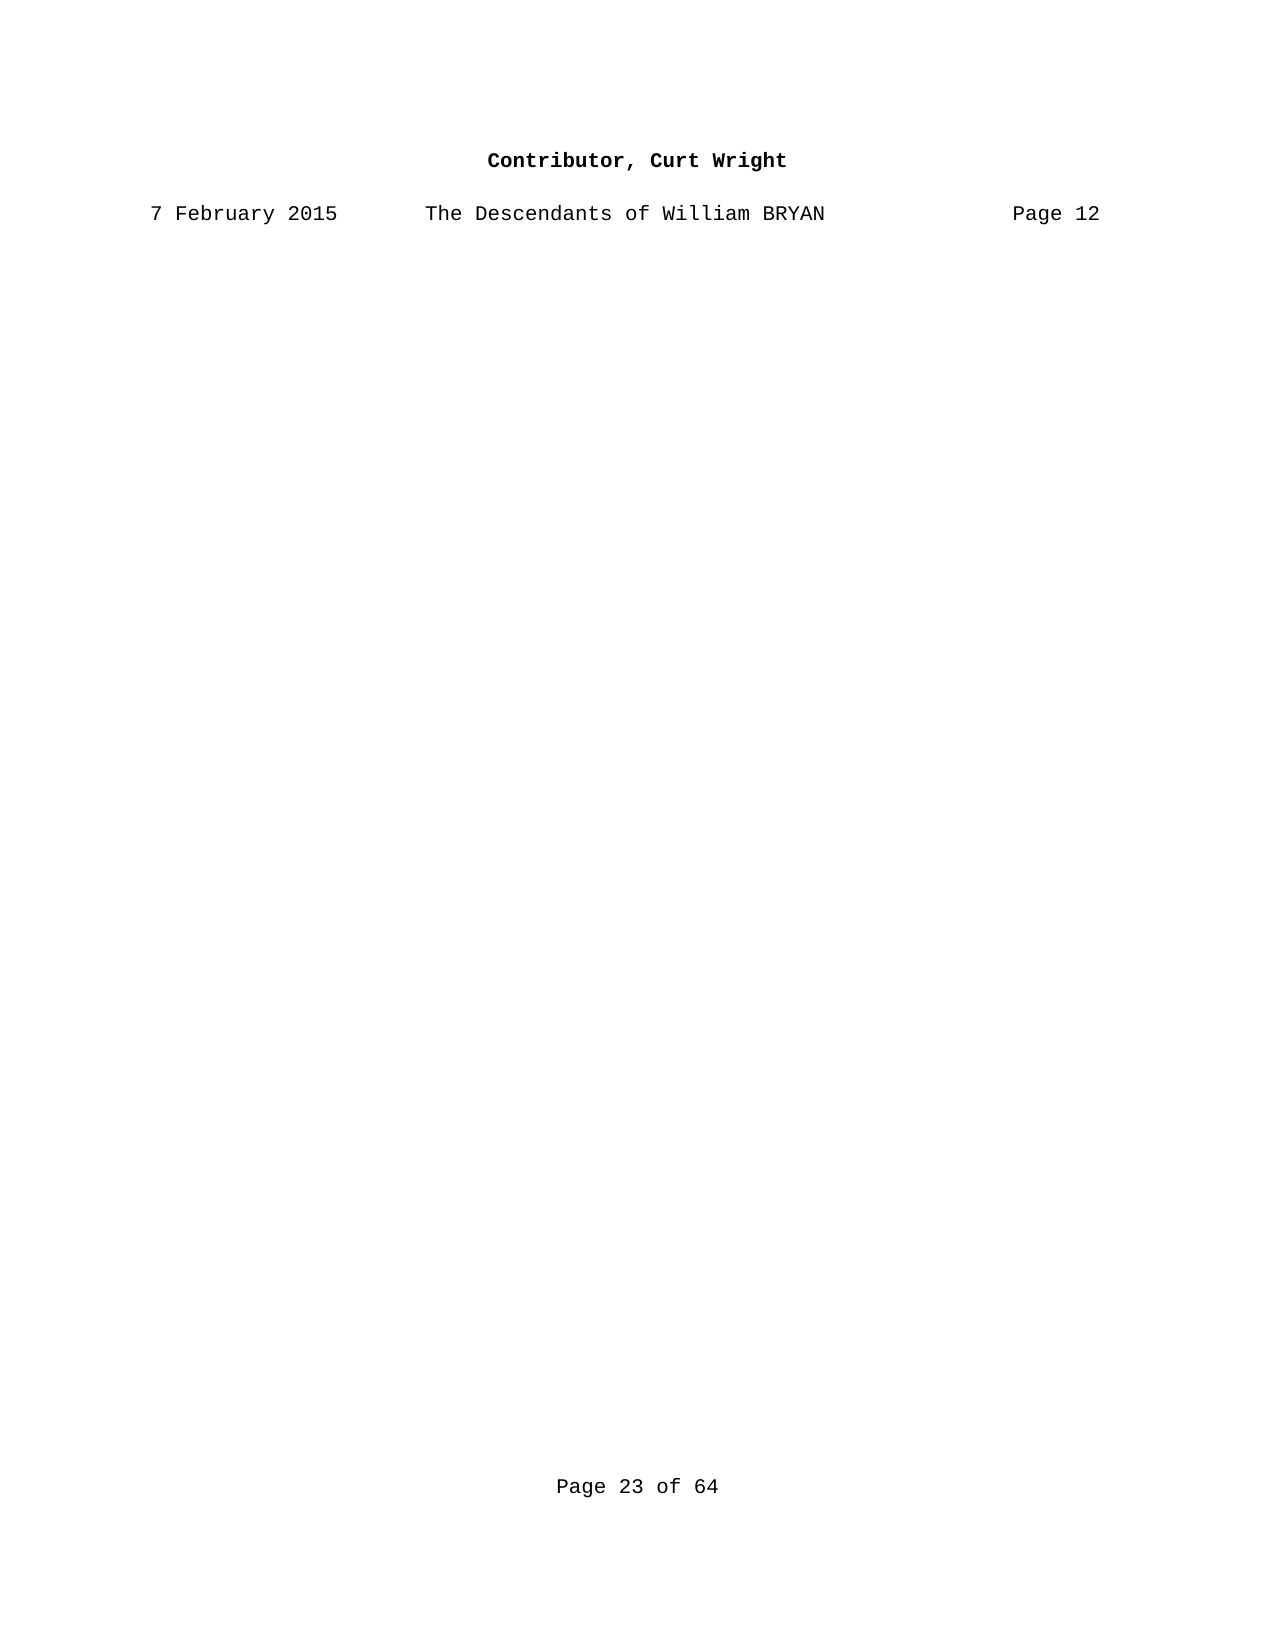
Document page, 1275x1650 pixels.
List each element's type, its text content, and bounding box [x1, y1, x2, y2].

text 7 February 2015 The Descendants of William BRYAN Page 12 [150, 203, 1125, 227]
